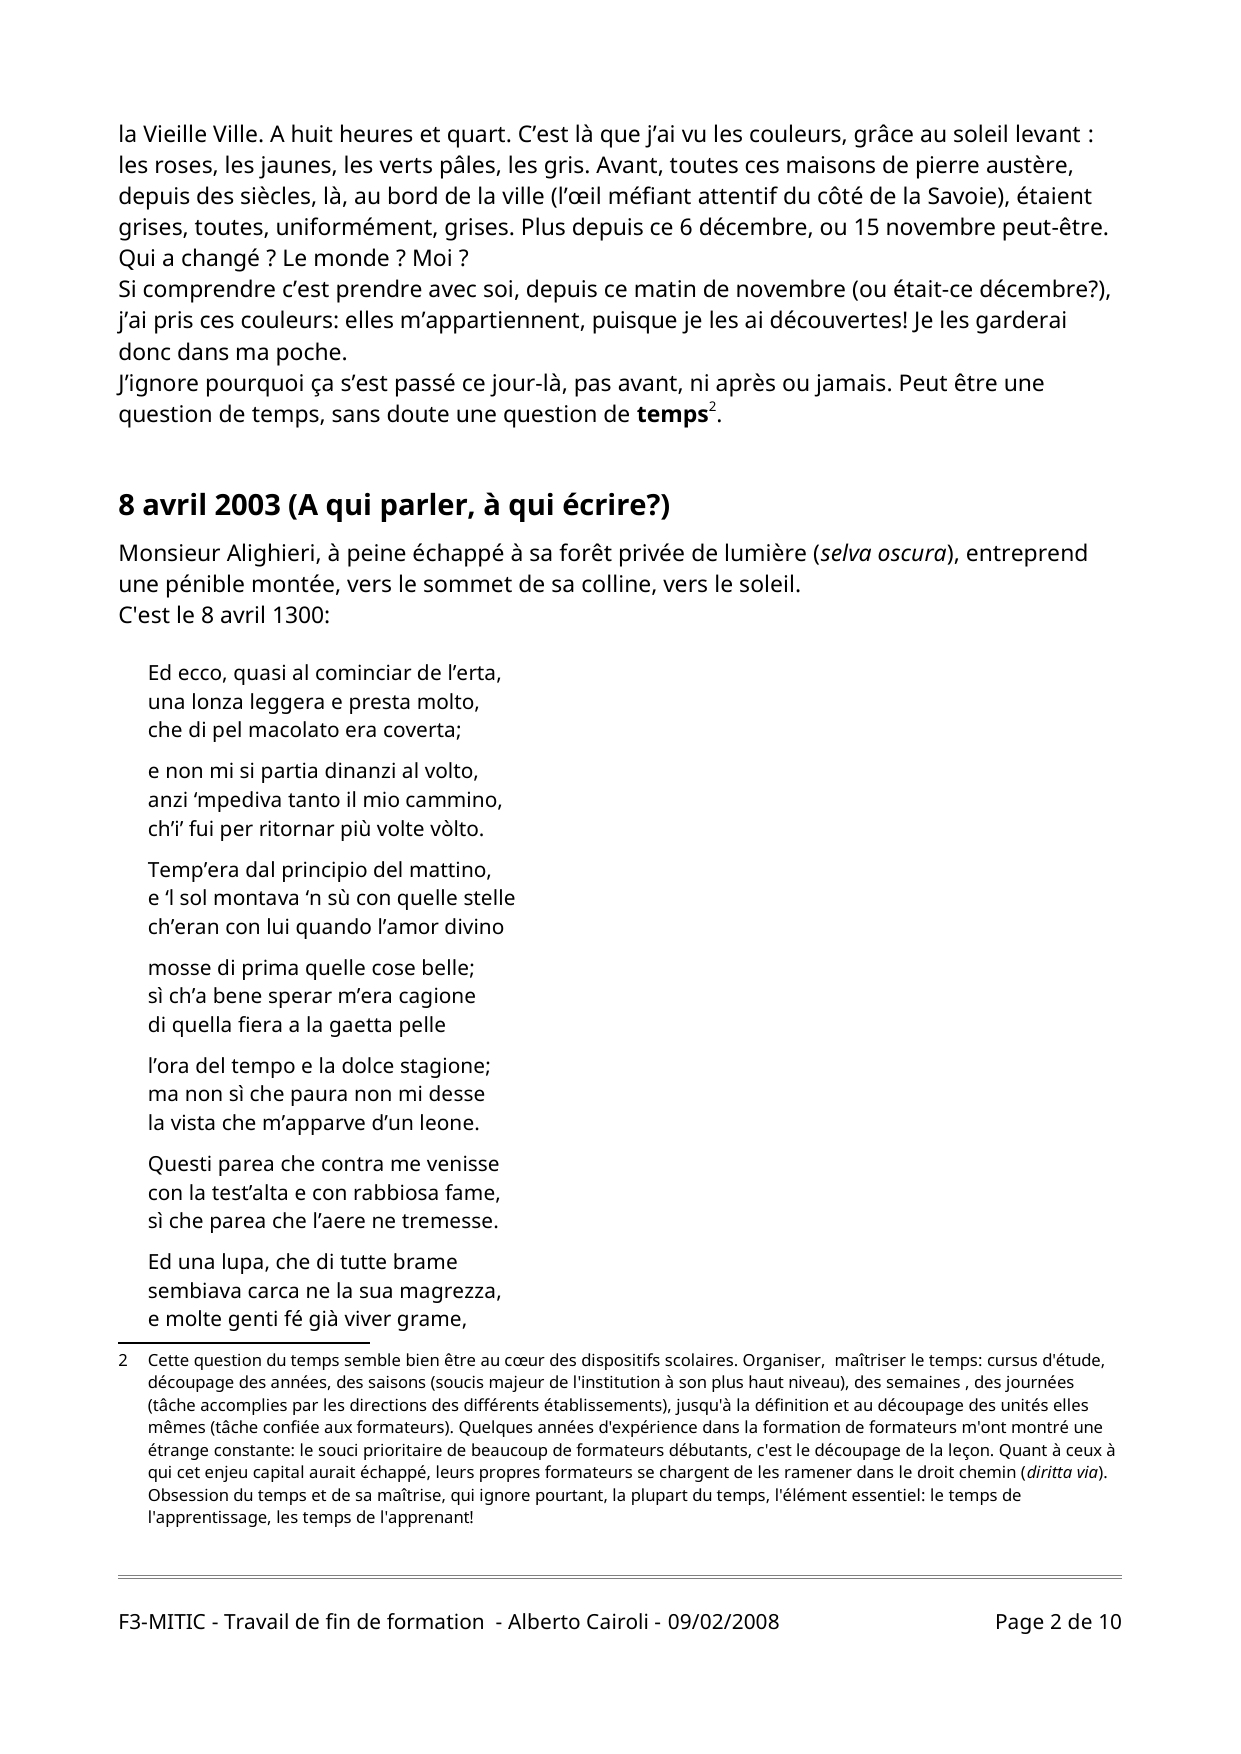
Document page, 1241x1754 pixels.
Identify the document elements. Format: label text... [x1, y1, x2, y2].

text e non mi si partia dinanzi al volto, anzi ‘mpediva tanto il mio cammino, ch’i’ fui per ritornar più volte vòlto. [148, 756, 1122, 842]
text Si comprendre c’est prendre avec soi, depuis ce matin de novembre (ou était-ce décembre?), j’ai pris ces couleurs: elles m’appartiennent, puisque je les ai découvertes! Je les garderai donc dans ma poche. [118, 273, 1122, 366]
text Ed ecco, quasi al cominciar de l’erta, una lonza leggera e presta molto, che di pel macolato era coverta; [148, 630, 1122, 744]
text mosse di prima quelle cose belle; sì ch’a bene sperar m’era cagione di quella fiera a la gaetta pelle [148, 953, 1122, 1038]
text Ed una lupa, che di tutte brame sembiava carca ne la sua magrezza, e molte genti fé già viver grame, [148, 1247, 1122, 1333]
text C'est le 8 avril 1300: [118, 599, 1122, 630]
text l’ora del tempo e la dolce stagione; ma non sì che paura non mi desse la vista che m’apparve d’un leone. [148, 1051, 1122, 1136]
subtitle 8 avril 2003 (A qui parler, à qui écrire?) [118, 484, 1122, 524]
text la Vieille Ville. A huit heures et quart. C’est là que j’ai vu les couleurs, grâce au soleil levant : les roses, les jaunes, les verts pâles, les gris. Avant, toutes ces maisons de pierre austère, depuis des siècles, là, au bord de la ville (l’œil méfiant attentif du côté de la Savoie), étaient grises, toutes, uniformément, grises. Plus depuis ce 6 décembre, ou 15 novembre peut-être. [118, 118, 1122, 242]
text Questi parea che contra me venisse con la test’alta e con rabbiosa fame, sì che parea che l’aere ne tremesse. [148, 1149, 1122, 1234]
text Monsieur Alighieri, à peine échappé à sa forêt privée de lumière (selva oscura), entreprend une pénible montée, vers le sommet de sa colline, vers le soleil. [118, 537, 1122, 599]
text Temp’era dal principio del mattino, e ‘l sol montava ‘n sù con quelle stelle ch’eran con lui quando l’amor divino [148, 854, 1122, 940]
text Qui a changé ? Le monde ? Moi ? [118, 242, 1122, 273]
text J’ignore pourquoi ça s’est passé ce jour-là, pas avant, ni après ou jamais. Peut être une question de temps, sans doute une question de temps. [118, 366, 1122, 428]
text Cette question du temps semble bien être au cœur des dispositifs scolaires. Organiser, maîtriser le temps: cursus d'étude, découpage des années, des saisons (soucis majeur de l'institution à son plus haut niveau), des semaines , des journées (tâche accomplies par les directions des différents établissements), jusqu'à la définition et au découpage des unités elles mêmes (tâche confiée aux formateurs). Quelques années d'expérience dans la formation de formateurs m'ont montré une étrange constante: le souci prioritaire de beaucoup de formateurs débutants, c'est le découpage de la leçon. Quant à ceux à qui cet enjeu capital aurait échappé, leurs propres formateurs se chargent de les ramener dans le droit chemin (diritta via). Obsession du temps et de sa maîtrise, qui ignore pourtant, la plupart du temps, l'élément essentiel: le temps de l'apprentissage, les temps de l'apprenant! [118, 1349, 1122, 1529]
